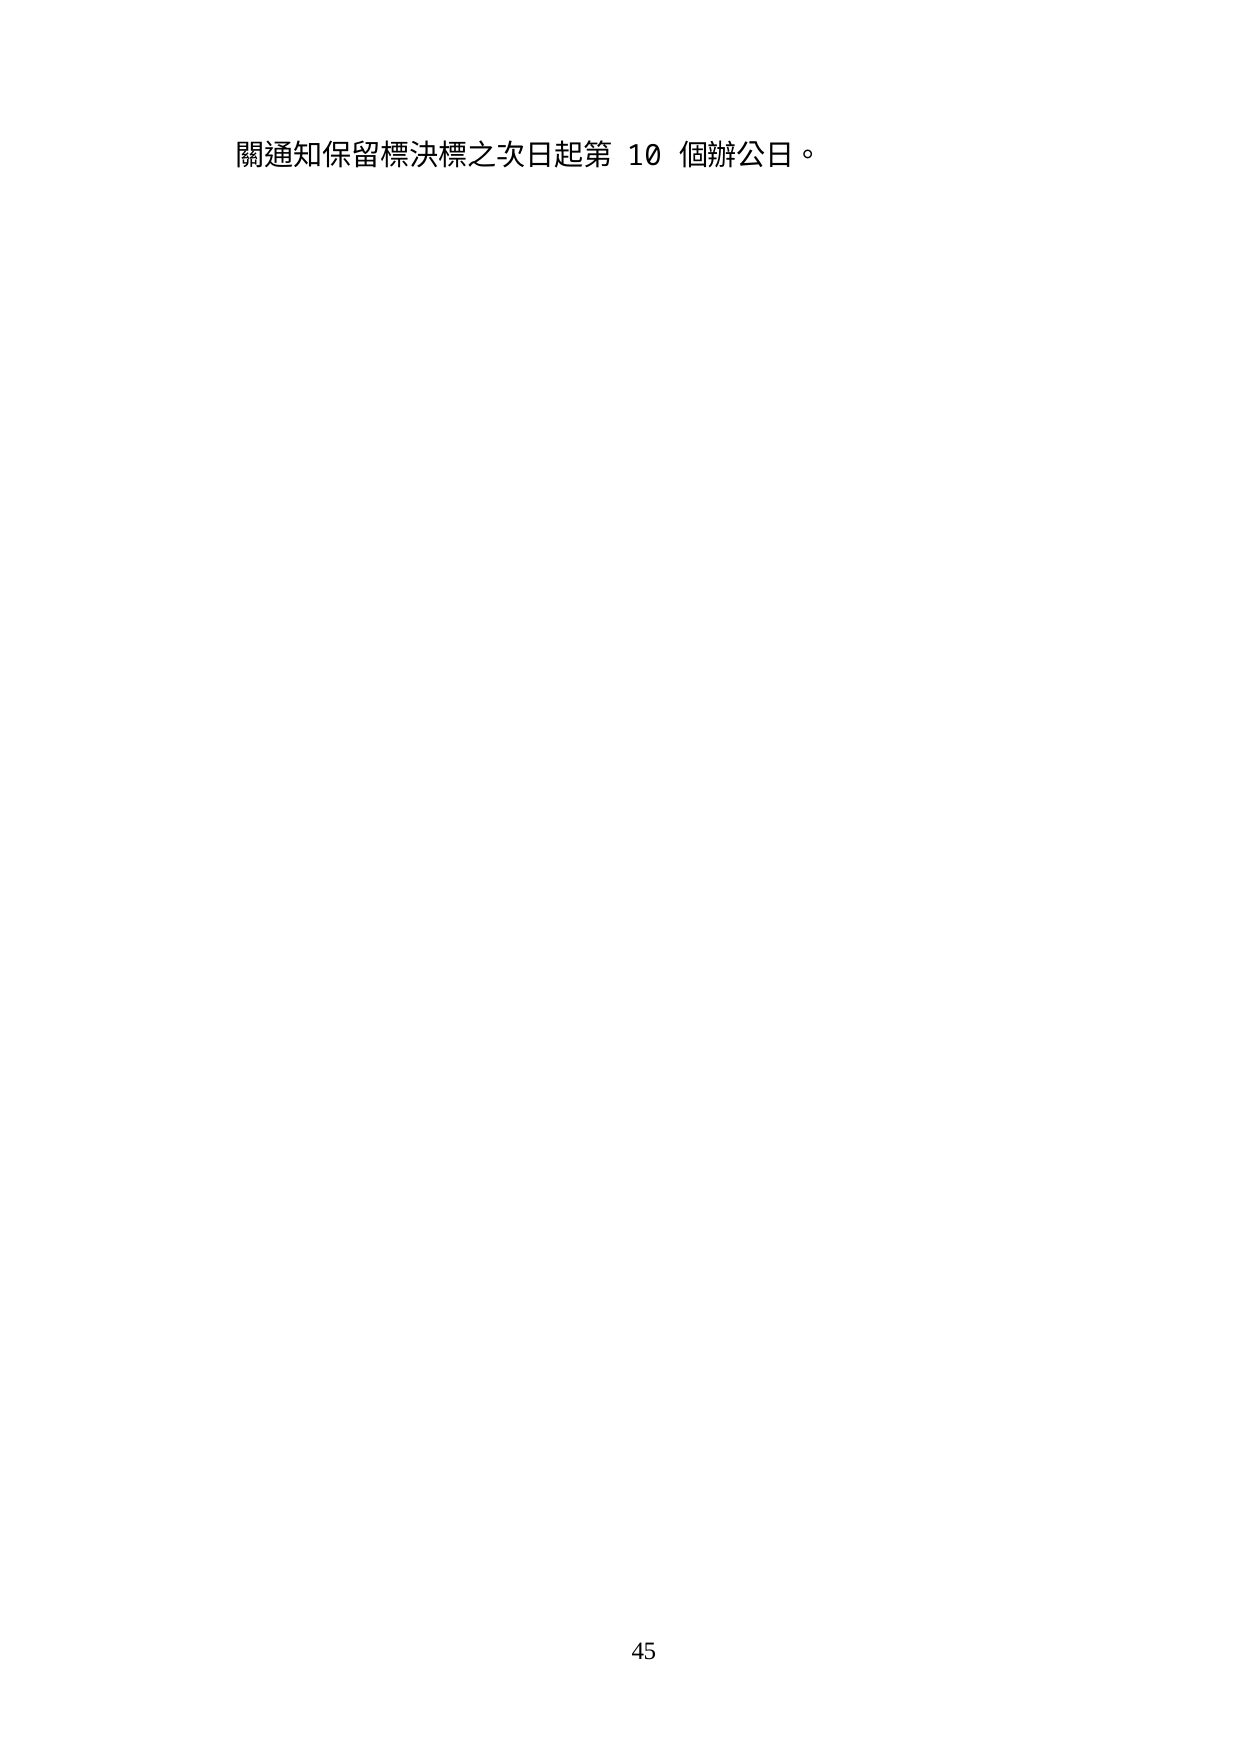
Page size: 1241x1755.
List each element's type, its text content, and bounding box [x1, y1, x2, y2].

text 關通知保留標決標之次日起第 10 個辦公日。 [177, 131, 1111, 174]
